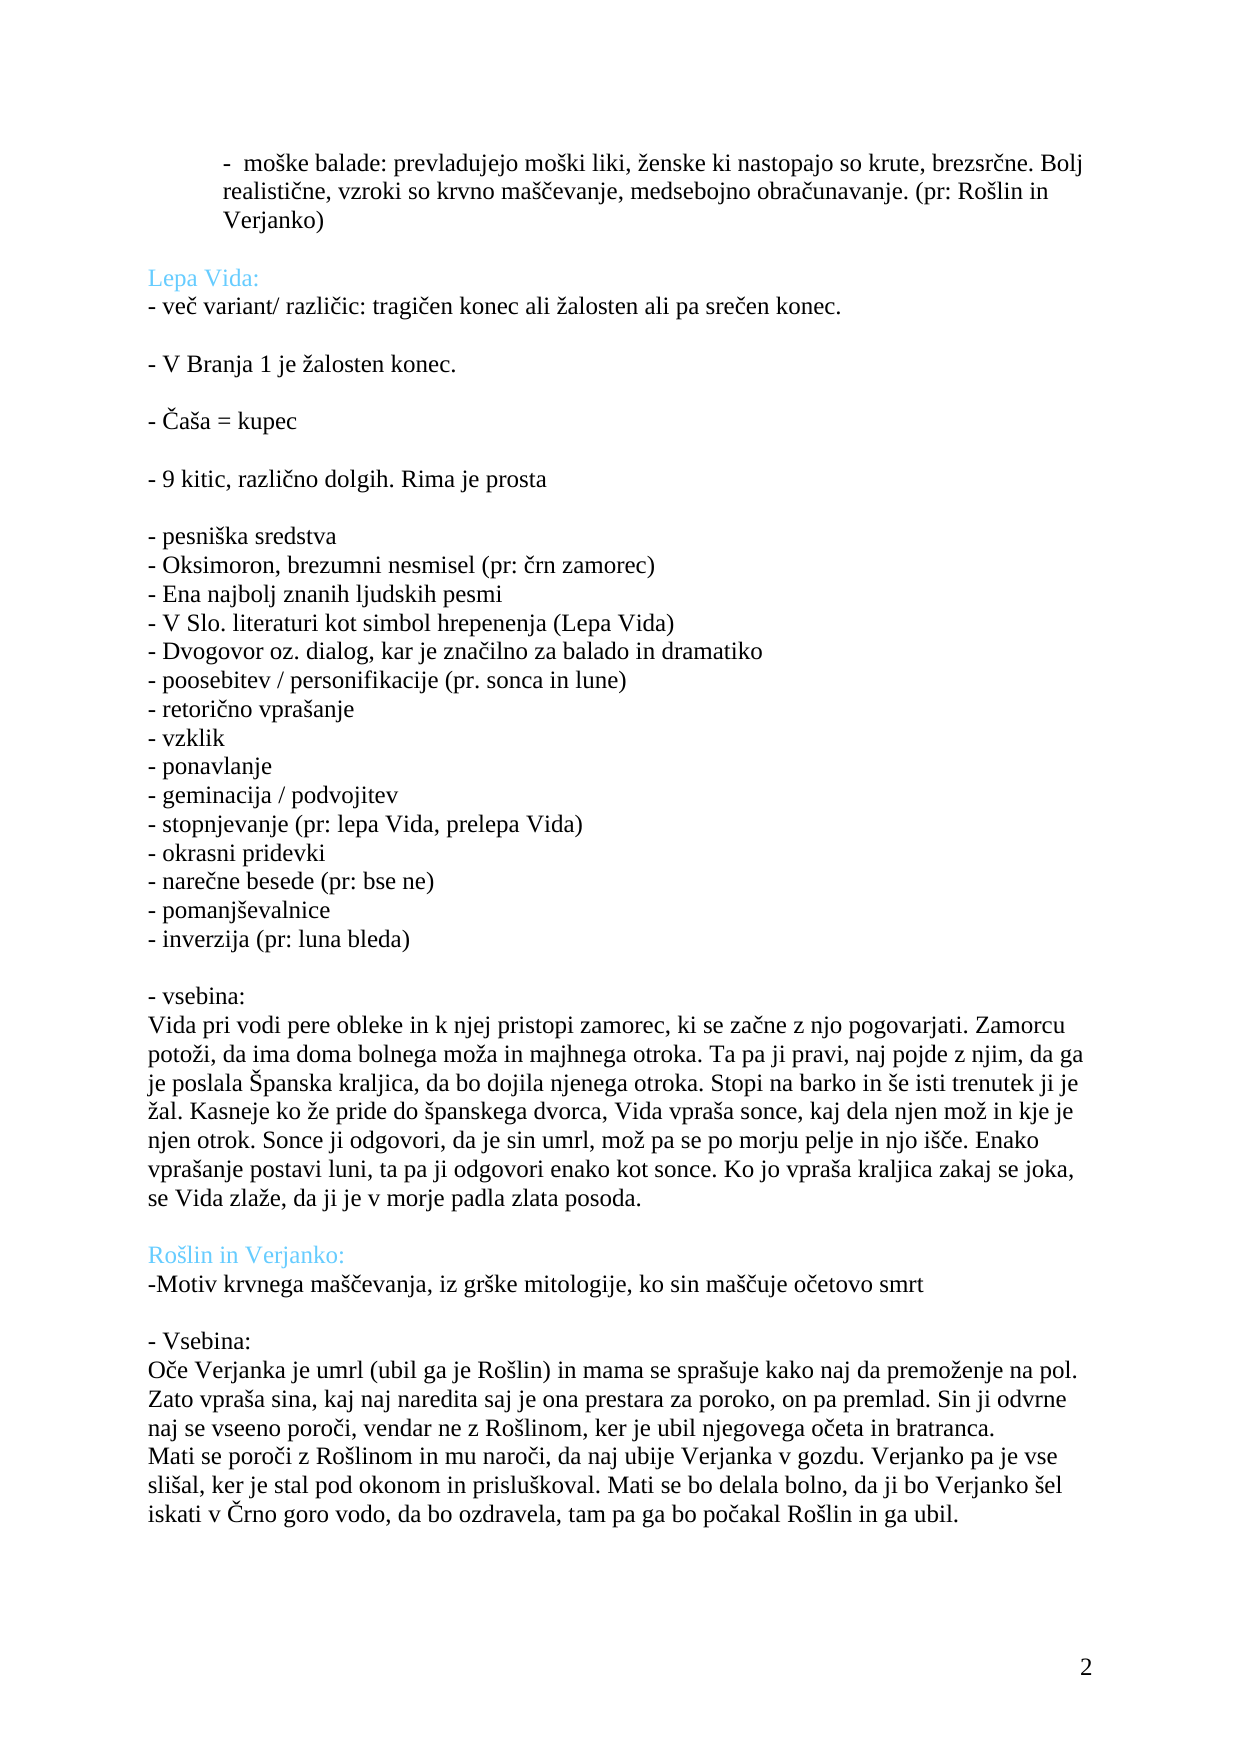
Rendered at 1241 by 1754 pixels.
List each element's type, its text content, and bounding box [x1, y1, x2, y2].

text - več variant/ različic: tragičen konec ali žalosten ali pa srečen konec. [148, 291, 1093, 320]
text Oče Verjanka je umrl (ubil ga je Rošlin) in mama se sprašuje kako naj da premoženje na pol. Zato vpraša sina, kaj naj naredita saj je ona prestara za poroko, on pa premlad. Sin ji odvrne naj se vseeno poroči, vendar ne z Rošlinom, ker je ubil njegovega očeta in bratranca. [148, 1355, 1093, 1441]
text - pesniška sredstva [148, 521, 1093, 550]
text - V Slo. literaturi kot simbol hrepenenja (Lepa Vida) [148, 608, 1093, 636]
text - pomanjševalnice [148, 895, 1093, 924]
text - Oksimoron, brezumni nesmisel (pr: črn zamorec) [148, 550, 1093, 579]
text - Vsebina: [148, 1326, 1093, 1355]
text - vsebina: [148, 981, 1093, 1010]
text - 9 kitic, različno dolgih. Rima je prosta [148, 464, 1093, 493]
text - inverzija (pr: luna bleda) [148, 924, 1093, 953]
text - okrasni pridevki [148, 838, 1093, 866]
text Rošlin in Verjanko: [148, 1240, 1093, 1269]
text -Motiv krvnega maščevanja, iz grške mitologije, ko sin maščuje očetovo smrt [148, 1269, 1093, 1298]
text - ponavlanje [148, 751, 1093, 780]
text - V Branja 1 je žalosten konec. [148, 349, 1093, 378]
text - Čaša = kupec [148, 406, 1093, 435]
text Mati se poroči z Rošlinom in mu naroči, da naj ubije Verjanka v gozdu. Verjanko pa je vse slišal, ker je stal pod okonom in prisluškoval. Mati se bo delala bolno, da ji bo Verjanko šel iskati v Črno goro vodo, da bo ozdravela, tam pa ga bo počakal Rošlin in ga ubil. [148, 1441, 1093, 1528]
text - retorično vprašanje [148, 694, 1093, 723]
text - moške balade: prevladujejo moški liki, ženske ki nastopajo so krute, brezsrčne. Bolj realistične, vzroki so krvno maščevanje, medsebojno obračunavanje. (pr: Rošlin in Verjanko) [223, 148, 1093, 234]
text - stopnjevanje (pr: lepa Vida, prelepa Vida) [148, 809, 1093, 838]
text Lepa Vida: [148, 263, 1093, 291]
text - Ena najbolj znanih ljudskih pesmi [148, 579, 1093, 608]
text - vzklik [148, 723, 1093, 751]
text - Dvogovor oz. dialog, kar je značilno za balado in dramatiko [148, 636, 1093, 665]
text - narečne besede (pr: bse ne) [148, 866, 1093, 895]
text - geminacija / podvojitev [148, 780, 1093, 809]
text Vida pri vodi pere obleke in k njej pristopi zamorec, ki se začne z njo pogovarjati. Zamorcu potoži, da ima doma bolnega moža in majhnega otroka. Ta pa ji pravi, naj pojde z njim, da ga je poslala Španska kraljica, da bo dojila njenega otroka. Stopi na barko in še isti trenutek ji je žal. Kasneje ko že pride do španskega dvorca, Vida vpraša sonce, kaj dela njen mož in kje je njen otrok. Sonce ji odgovori, da je sin umrl, mož pa se po morju pelje in njo išče. Enako vprašanje postavi luni, ta pa ji odgovori enako kot sonce. Ko jo vpraša kraljica zakaj se joka, se Vida zlaže, da ji je v morje padla zlata posoda. [148, 1010, 1093, 1211]
text - poosebitev / personifikacije (pr. sonca in lune) [148, 665, 1093, 694]
